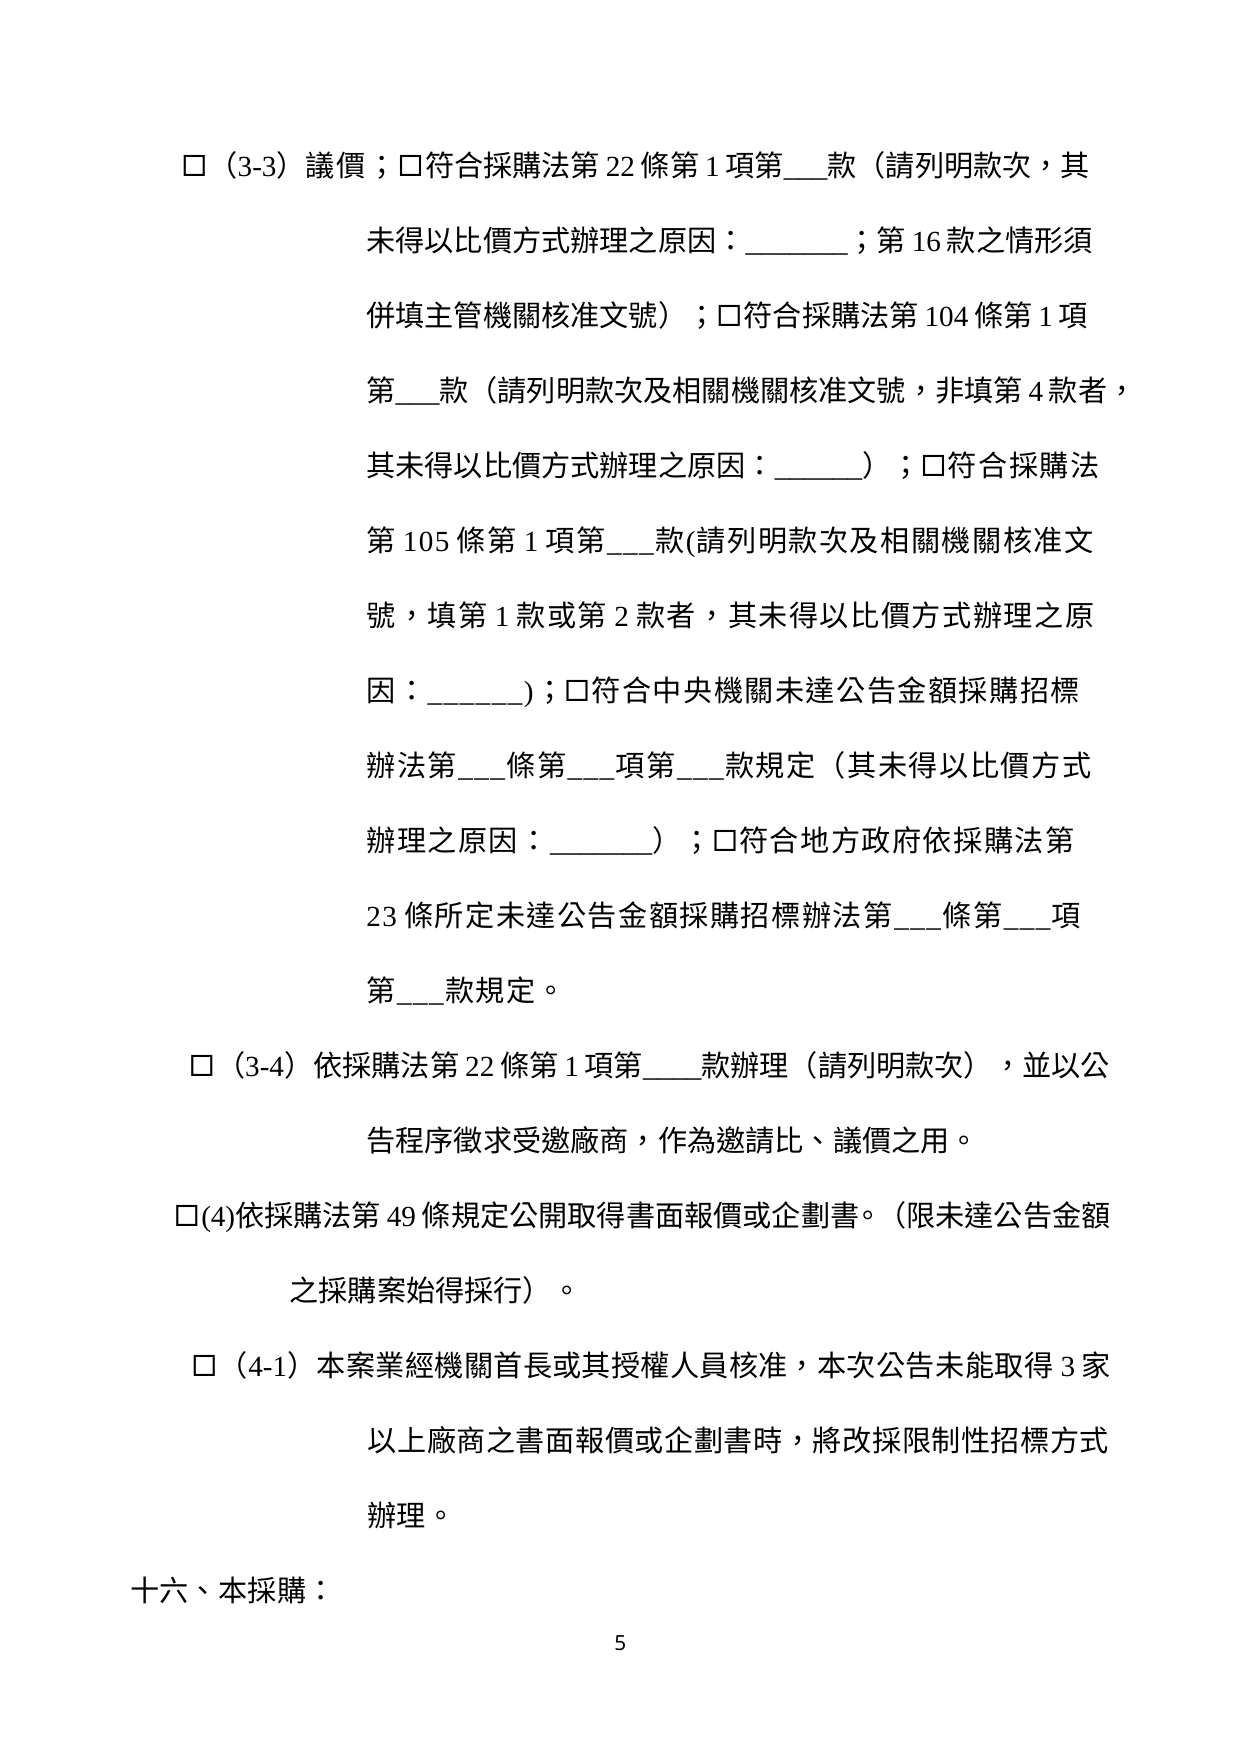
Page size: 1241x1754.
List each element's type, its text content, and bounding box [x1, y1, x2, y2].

text （3-4）依採購法第22條第1項第____款辦理（請列明款次），並以公告程序徵求受邀廠商，作為邀請比、議價之用。 [130, 1026, 1110, 1176]
text （3-3）議價；符合採購法第22條第1項第___款（請列明款次，其未得以比價方式辦理之原因：_______；第16款之情形須併填主管機關核准文號）；符合採購法第104條第1項第___款（請列明款次及相關機關核准文號，非填第4款者，其未得以比價方式辦理之原因：______）；符合採購法第105條第1項第___款(請列明款次及相關機關核准文號，填第1款或第2款者，其未得以比價方式辦理之原因：______)；符合中央機關未達公告金額採購招標辦法第___條第___項第___款規定（其未得以比價方式辦理之原因：_______）；符合地方政府依採購法第23條所定未達公告金額採購招標辦法第___條第___項第___款規定。 [130, 126, 1110, 1026]
list 本採購： [130, 1551, 1110, 1626]
text （4-1）本案業經機關首長或其授權人員核准，本次公告未能取得3家以上廠商之書面報價或企劃書時，將改採限制性招標方式辦理。 [130, 1326, 1110, 1551]
text (4)依採購法第49條規定公開取得書面報價或企劃書。（限未達公告金額之採購案始得採行）。 [130, 1176, 1110, 1326]
